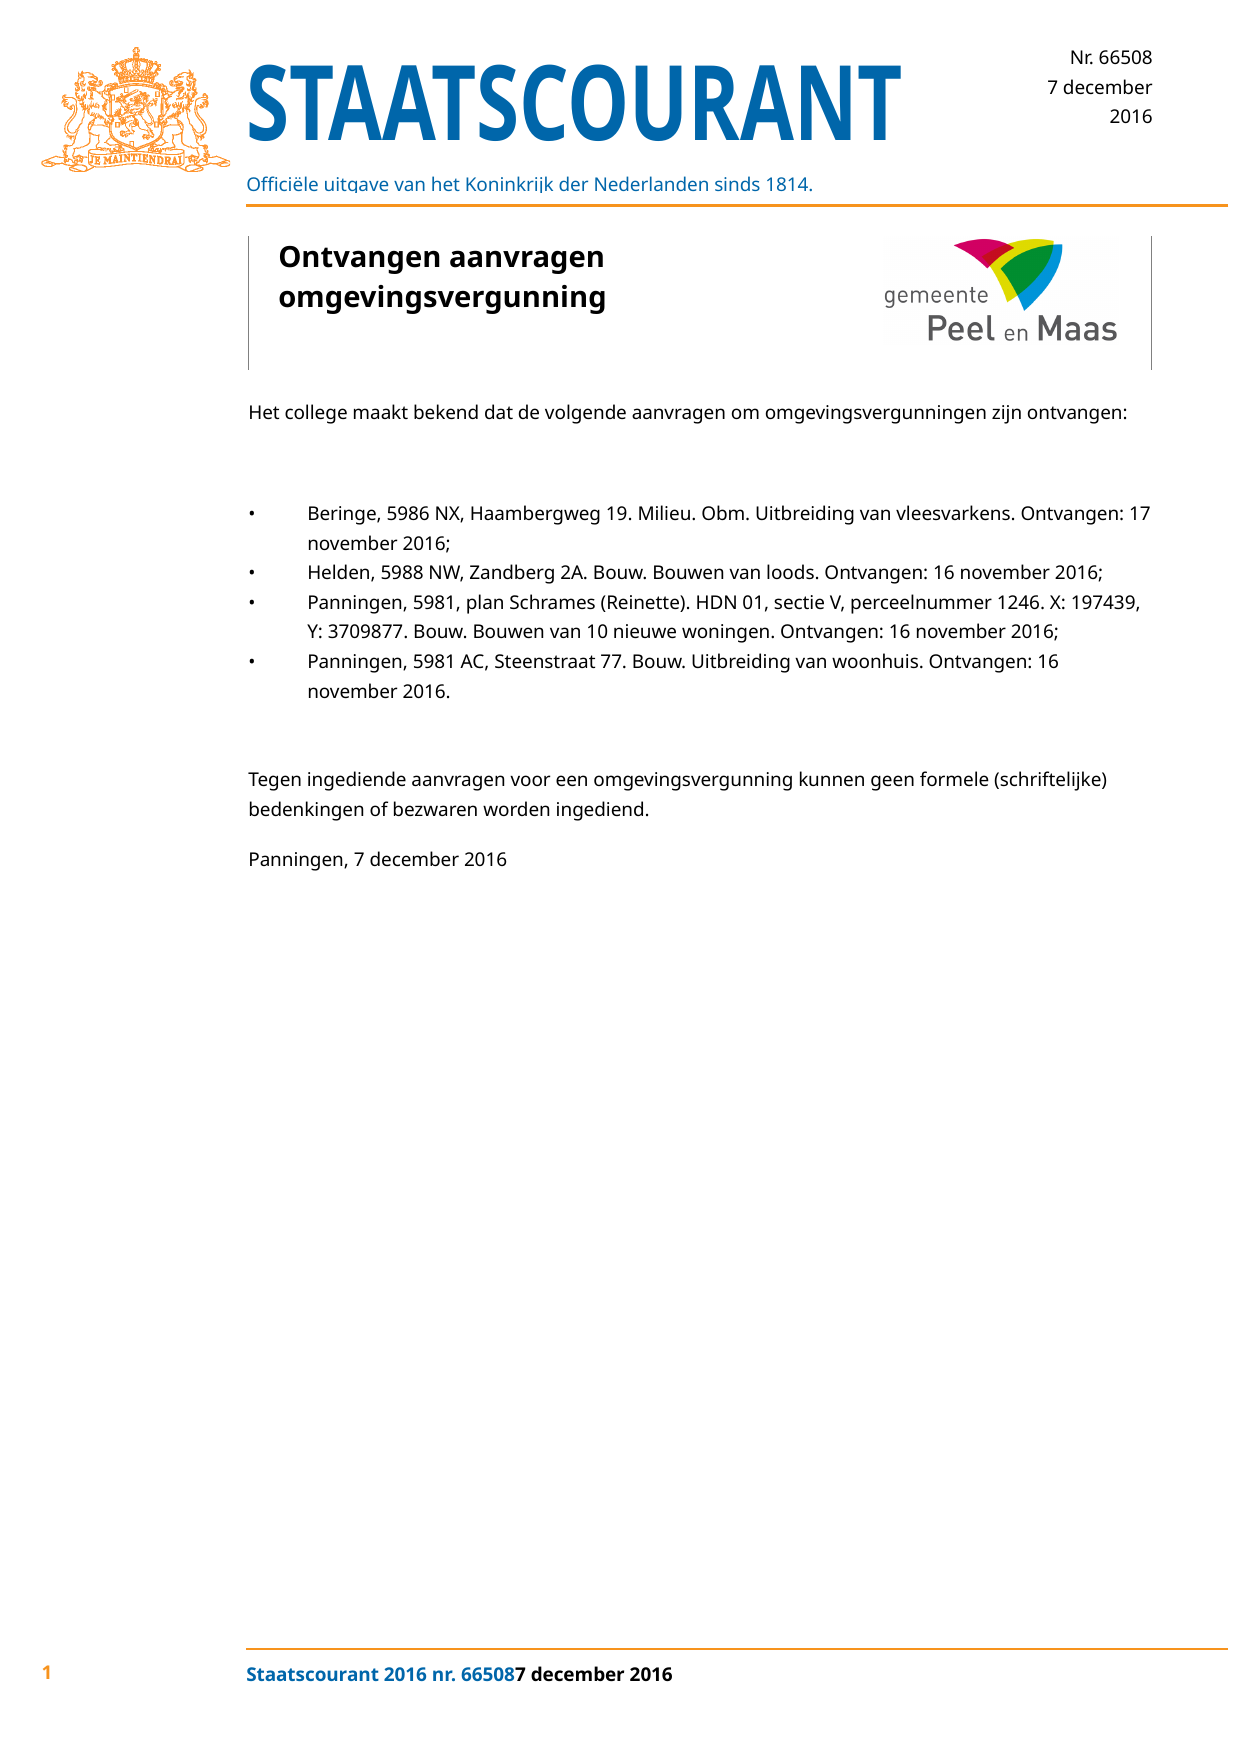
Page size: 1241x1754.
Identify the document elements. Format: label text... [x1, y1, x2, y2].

picture [882, 236, 1119, 345]
picture [41, 47, 231, 172]
list Panningen, 5981, plan Schrames (Reinette). HDN 01, sectie V, perceelnummer 1246. X: 197439, Y: 3709877. Bouw. Bouwen van 10 nieuwe woningen. Ontvangen: 16 november 2016; [248, 589, 1152, 644]
text Tegen ingediende aanvragen voor een omgevingsvergunning kunnen geen formele (schriftelijke) bedenkingen of bezwaren worden ingediend. [248, 767, 1152, 822]
table_header [850, 236, 1151, 370]
text Panningen, 7 december 2016 [248, 847, 1152, 872]
list Panningen, 5981 AC, Steenstraat 77. Bouw. Uitbreiding van woonhuis. Ontvangen: 16 november 2016. [248, 648, 1152, 703]
list Helden, 5988 NW, Zandberg 2A. Bouw. Bouwen van loods. Ontvangen: 16 november 2016; [248, 559, 1152, 585]
table_header Ontvangen aanvragen omgevingsvergunning [249, 236, 850, 370]
list Beringe, 5986 NX, Haambergweg 19. Milieu. Obm. Uitbreiding van vleesvarkens. Ontvangen: 17 november 2016; [248, 500, 1152, 556]
text Het college maakt bekend dat de volgende aanvragen om omgevingsvergunningen zijn ontvangen: [248, 399, 1152, 425]
